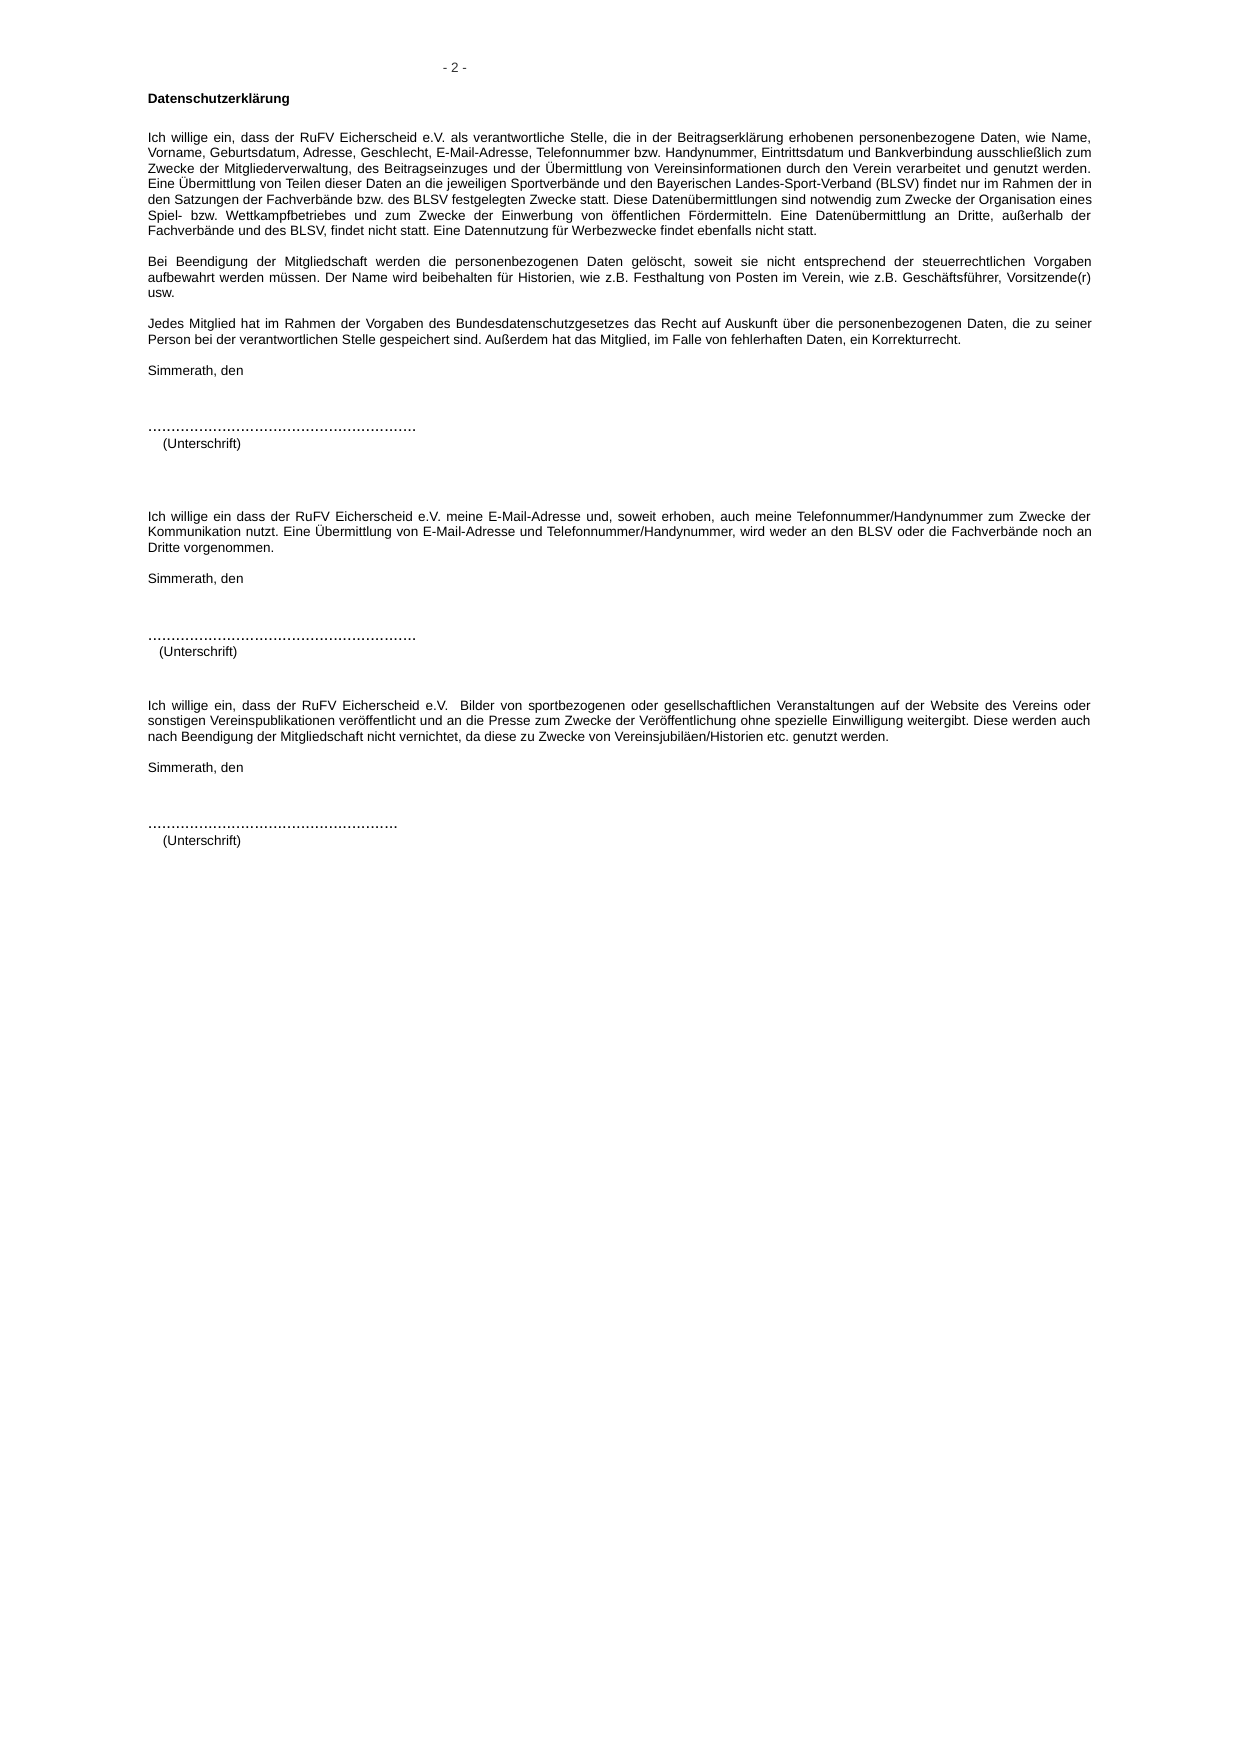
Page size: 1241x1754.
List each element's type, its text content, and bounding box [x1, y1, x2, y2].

text Bei Beendigung der Mitgliedschaft werden die personenbezogenen Daten gelöscht, soweit sie nicht entsprechend der steuerrechtlichen Vorgaben aufbewahrt werden müssen. Der Name wird beibehalten für Historien, wie z.B. Festhaltung von Posten im Verein, wie z.B. Geschäftsführer, Vorsitzende(r) usw. [148, 254, 1093, 300]
text Simmerath, den [148, 362, 1093, 378]
text (Unterschrift) [148, 435, 1093, 451]
text Datenschutzerklärung [148, 91, 1093, 106]
text Ich willige ein, dass der RuFV Eicherscheid e.V. Bilder von sportbezogenen oder gesellschaftlichen Veranstaltungen auf der Website des Vereins oder sonstigen Vereinspublikationen veröffentlicht und an die Presse zum Zwecke der Veröffentlichung ohne spezielle Einwilligung weitergibt. Diese werden auch nach Beendigung der Mitgliedschaft nicht vernichtet, da diese zu Zwecke von Vereinsjubiläen/Historien etc. genutzt werden. [148, 697, 1093, 744]
text ...................................................... [148, 813, 1093, 832]
text Ich willige ein, dass der RuFV Eicherscheid e.V. als verantwortliche Stelle, die in der Beitragserklärung erhobenen personenbezogene Daten, wie Name, Vorname, Geburtsdatum, Adresse, Geschlecht, E-Mail-Adresse, Telefonnummer bzw. Handynummer, Eintrittsdatum und Bankverbindung ausschließlich zum Zwecke der Mitgliederverwaltung, des Beitragseinzuges und der Übermittlung von Vereinsinformationen durch den Verein verarbeitet und genutzt werden. Eine Übermittlung von Teilen dieser Daten an die jeweiligen Sportverbände und den Bayerischen Landes-Sport-Verband (BLSV) findet nur im Rahmen der in den Satzungen der Fachverbände bzw. des BLSV festgelegten Zwecke statt. Diese Datenübermittlungen sind notwendig zum Zwecke der Organisation eines Spiel- bzw. Wettkampfbetriebes und zum Zwecke der Einwerbung von öffentlichen Fördermitteln. Eine Datenübermittlung an Dritte, außerhalb der Fachverbände und des BLSV, findet nicht statt. Eine Datennutzung für Werbezwecke findet ebenfalls nicht statt. [148, 129, 1093, 238]
text - 2 - [148, 60, 1093, 75]
text .......................................................... [148, 416, 1093, 435]
text Ich willige ein dass der RuFV Eicherscheid e.V. meine E-Mail-Adresse und, soweit erhoben, auch meine Telefonnummer/Handynummer zum Zwecke der Kommunikation nutzt. Eine Übermittlung von E-Mail-Adresse und Telefonnummer/Handynummer, wird weder an den BLSV oder die Fachverbände noch an Dritte vorgenommen. [148, 508, 1093, 555]
text Simmerath, den [148, 571, 1093, 586]
text Simmerath, den [148, 759, 1093, 775]
text (Unterschrift) [148, 643, 1093, 659]
text (Unterschrift) [148, 832, 1093, 848]
text .......................................................... [148, 624, 1093, 643]
text Jedes Mitglied hat im Rahmen der Vorgaben des Bundesdatenschutzgesetzes das Recht auf Auskunft über die personenbezogenen Daten, die zu seiner Person bei der verantwortlichen Stelle gespeichert sind. Außerdem hat das Mitglied, im Falle von fehlerhaften Daten, ein Korrekturrecht. [148, 316, 1093, 347]
